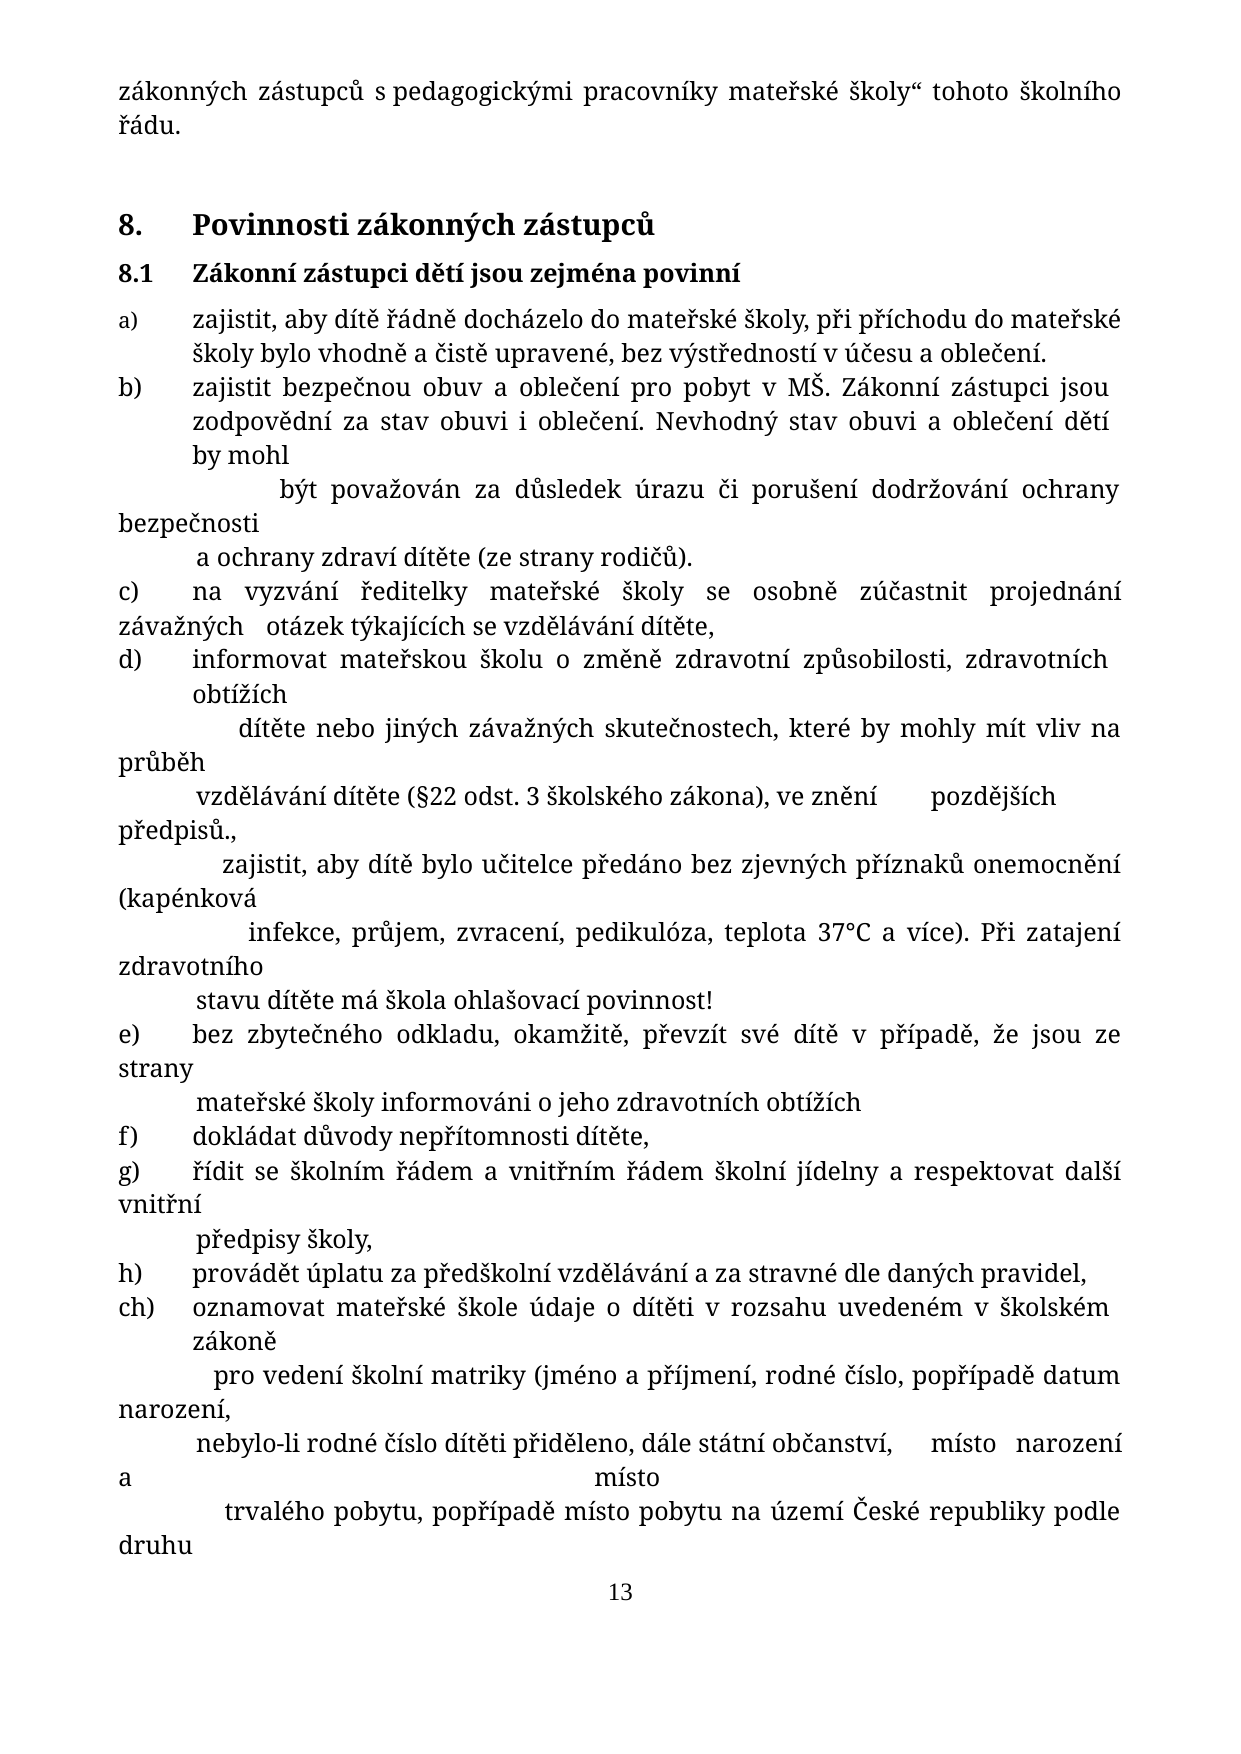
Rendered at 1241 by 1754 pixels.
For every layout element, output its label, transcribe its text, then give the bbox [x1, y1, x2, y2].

text a) zajistit, aby dítě řádně docházelo do mateřské školy, při příchodu do mateřské školy bylo vhodně a čistě upravené, bez výstředností v účesu a oblečení. [118, 302, 1122, 370]
text ch) oznamovat mateřské škole údaje o dítěti v rozsahu uvedeném v školském zákoně pro vedení školní matriky (jméno a příjmení, rodné číslo, popřípadě datum narození, nebylo-li rodné číslo dítěti přiděleno, dále státní občanství, místo narození a místo trvalého pobytu, popřípadě místo pobytu na území České republiky podle druhu [118, 1289, 1122, 1562]
text e) bez zbytečného odkladu, okamžitě, převzít své dítě v případě, že jsou ze strany mateřské školy informováni o jeho zdravotních obtížích [118, 1017, 1122, 1119]
text g) řídit se školním řádem a vnitřním řádem školní jídelny a respektovat další vnitřní [118, 1153, 1122, 1221]
subtitle 8. Povinnosti zákonných zástupců [118, 204, 1122, 244]
text c) na vyzvání ředitelky mateřské školy se osobně zúčastnit projednání závažných otázek týkajících se vzdělávání dítěte, [118, 574, 1122, 642]
text h) provádět úplatu za předškolní vzdělávání a za stravné dle daných pravidel, [118, 1255, 1122, 1289]
text d) informovat mateřskou školu o změně zdravotní způsobilosti, zdravotních obtížích dítěte nebo jiných závažných skutečnostech, které by mohly mít vliv na průběh vzdělávání dítěte (§22 odst. 3 školského zákona), ve znění pozdějších předpisů., zajistit, aby dítě bylo učitelce předáno bez zjevných příznaků onemocnění (kapénková infekce, průjem, zvracení, pedikulóza, teplota 37°C a více). Při zatajení zdravotního stavu dítěte má škola ohlašovací povinnost! [118, 642, 1122, 1017]
subtitle 8.1 Zákonní zástupci dětí jsou zejména povinní [118, 256, 1122, 290]
text f) dokládat důvody nepřítomnosti dítěte, [118, 1119, 1122, 1153]
text předpisy školy, [118, 1221, 1122, 1255]
text b) zajistit bezpečnou obuv a oblečení pro pobyt v MŠ. Zákonní zástupci jsou zodpovědní za stav obuvi i oblečení. Nevhodný stav obuvi a oblečení dětí by mohl být považován za důsledek úrazu či porušení dodržování ochrany bezpečnosti a ochrany zdraví dítěte (ze strany rodičů). [118, 370, 1122, 574]
subtitle zákonných zástupců s pedagogickými pracovníky mateřské školy“ tohoto školního řádu. [118, 74, 1122, 142]
